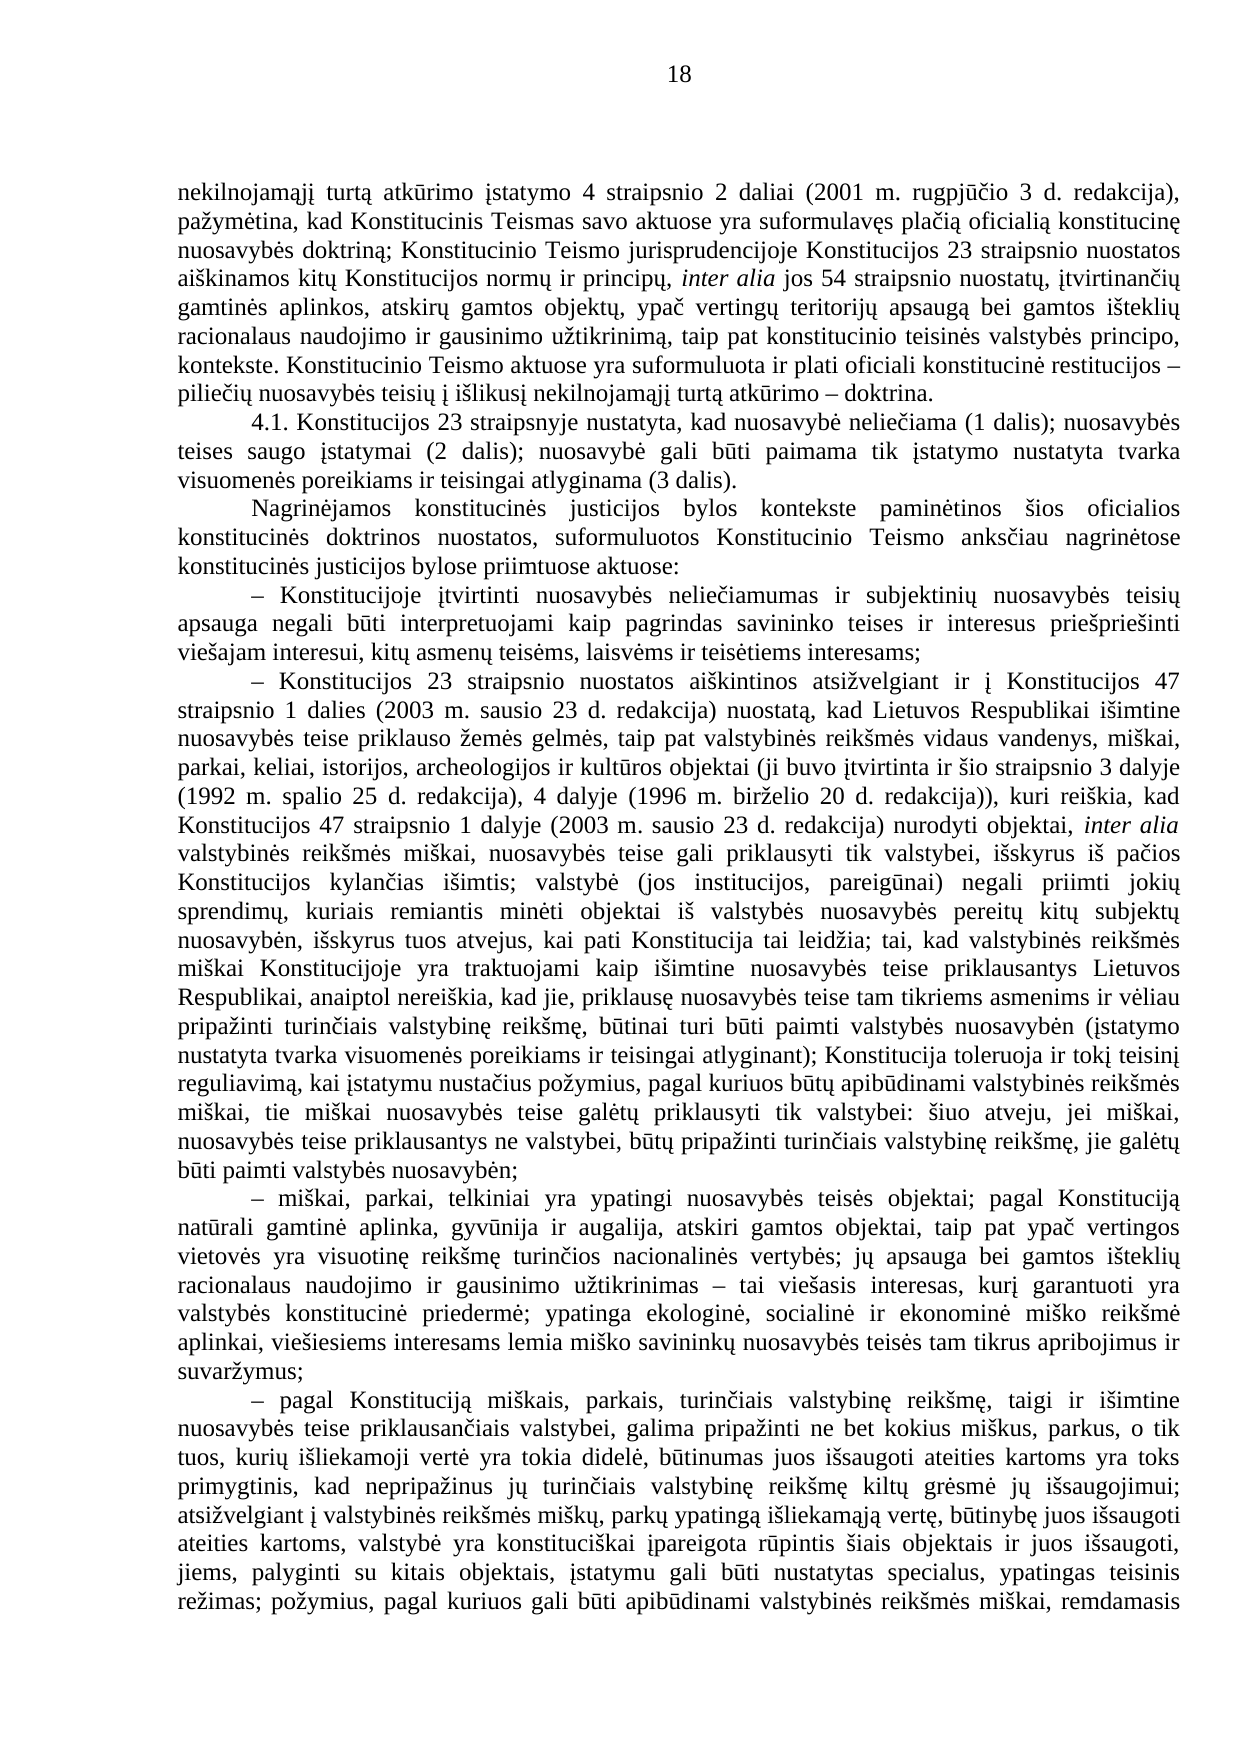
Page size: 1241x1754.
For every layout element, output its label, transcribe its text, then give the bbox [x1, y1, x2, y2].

text – Konstitucijos 23 straipsnio nuostatos aiškintinos atsižvelgiant ir į Konstitucijos 47 straipsnio 1 dalies (2003 m. sausio 23 d. redakcija) nuostatą, kad Lietuvos Respublikai išimtine nuosavybės teise priklauso žemės gelmės, taip pat valstybinės reikšmės vidaus vandenys, miškai, parkai, keliai, istorijos, archeologijos ir kultūros objektai (ji buvo įtvirtinta ir šio straipsnio 3 dalyje (1992 m. spalio 25 d. redakcija), 4 dalyje (1996 m. birželio 20 d. redakcija)), kuri reiškia, kad Konstitucijos 47 straipsnio 1 dalyje (2003 m. sausio 23 d. redakcija) nurodyti objektai, inter alia valstybinės reikšmės miškai, nuosavybės teise gali priklausyti tik valstybei, išskyrus iš pačios Konstitucijos kylančias išimtis; valstybė (jos institucijos, pareigūnai) negali priimti jokių sprendimų, kuriais remiantis minėti objektai iš valstybės nuosavybės pereitų kitų subjektų nuosavybėn, išskyrus tuos atvejus, kai pati Konstitucija tai leidžia; tai, kad valstybinės reikšmės miškai Konstitucijoje yra traktuojami kaip išimtine nuosavybės teise priklausantys Lietuvos Respublikai, anaiptol nereiškia, kad jie, priklausę nuosavybės teise tam tikriems asmenims ir vėliau pripažinti turinčiais valstybinę reikšmę, būtinai turi būti paimti valstybės nuosavybėn (įstatymo nustatyta tvarka visuomenės poreikiams ir teisingai atlyginant); Konstitucija toleruoja ir tokį teisinį reguliavimą, kai įstatymu nustačius požymius, pagal kuriuos būtų apibūdinami valstybinės reikšmės miškai, tie miškai nuosavybės teise galėtų priklausyti tik valstybei: šiuo atveju, jei miškai, nuosavybės teise priklausantys ne valstybei, būtų pripažinti turinčiais valstybinę reikšmę, jie galėtų būti paimti valstybės nuosavybėn; [177, 666, 1181, 1183]
text – miškai, parkai, telkiniai yra ypatingi nuosavybės teisės objektai; pagal Konstituciją natūrali gamtinė aplinka, gyvūnija ir augalija, atskiri gamtos objektai, taip pat ypač vertingos vietovės yra visuotinę reikšmę turinčios nacionalinės vertybės; jų apsauga bei gamtos išteklių racionalaus naudojimo ir gausinimo užtikrinimas – tai viešasis interesas, kurį garantuoti yra valstybės konstitucinė priedermė; ypatinga ekologinė, socialinė ir ekonominė miško reikšmė aplinkai, viešiesiems interesams lemia miško savininkų nuosavybės teisės tam tikrus apribojimus ir suvaržymus; [177, 1183, 1181, 1385]
text – pagal Konstituciją miškais, parkais, turinčiais valstybinę reikšmę, taigi ir išimtine nuosavybės teise priklausančiais valstybei, galima pripažinti ne bet kokius miškus, parkus, o tik tuos, kurių išliekamoji vertė yra tokia didelė, būtinumas juos išsaugoti ateities kartoms yra toks primygtinis, kad nepripažinus jų turinčiais valstybinę reikšmę kiltų grėsmė jų išsaugojimui; atsižvelgiant į valstybinės reikšmės miškų, parkų ypatingą išliekamąją vertę, būtinybę juos išsaugoti ateities kartoms, valstybė yra konstituciškai įpareigota rūpintis šiais objektais ir juos išsaugoti, jiems, palyginti su kitais objektais, įstatymu gali būti nustatytas specialus, ypatingas teisinis režimas; požymius, pagal kuriuos gali būti apibūdinami valstybinės reikšmės miškai, remdamasis [177, 1385, 1181, 1615]
text Nagrinėjamos konstitucinės justicijos bylos kontekste paminėtinos šios oficialios konstitucinės doktrinos nuostatos, suformuluotos Konstitucinio Teismo anksčiau nagrinėtose konstitucinės justicijos bylose priimtuose aktuose: [177, 493, 1181, 580]
text 4.1. Konstitucijos 23 straipsnyje nustatyta, kad nuosavybė neliečiama (1 dalis); nuosavybės teises saugo įstatymai (2 dalis); nuosavybė gali būti paimama tik įstatymo nustatyta tvarka visuomenės poreikiams ir teisingai atlyginama (3 dalis). [177, 407, 1181, 493]
text nekilnojamąjį turtą atkūrimo įstatymo 4 straipsnio 2 daliai (2001 m. rugpjūčio 3 d. redakcija), pažymėtina, kad Konstitucinis Teismas savo aktuose yra suformulavęs plačią oficialią konstitucinę nuosavybės doktriną; Konstitucinio Teismo jurisprudencijoje Konstitucijos 23 straipsnio nuostatos aiškinamos kitų Konstitucijos normų ir principų, inter alia jos 54 straipsnio nuostatų, įtvirtinančių gamtinės aplinkos, atskirų gamtos objektų, ypač vertingų teritorijų apsaugą bei gamtos išteklių racionalaus naudojimo ir gausinimo užtikrinimą, taip pat konstitucinio teisinės valstybės principo, kontekste. Konstitucinio Teismo aktuose yra suformuluota ir plati oficiali konstitucinė restitucijos – piliečių nuosavybės teisių į išlikusį nekilnojamąjį turtą atkūrimo – doktrina. [177, 177, 1181, 407]
text – Konstitucijoje įtvirtinti nuosavybės neliečiamumas ir subjektinių nuosavybės teisių apsauga negali būti interpretuojami kaip pagrindas savininko teises ir interesus priešpriešinti viešajam interesui, kitų asmenų teisėms, laisvėms ir teisėtiems interesams; [177, 580, 1181, 666]
